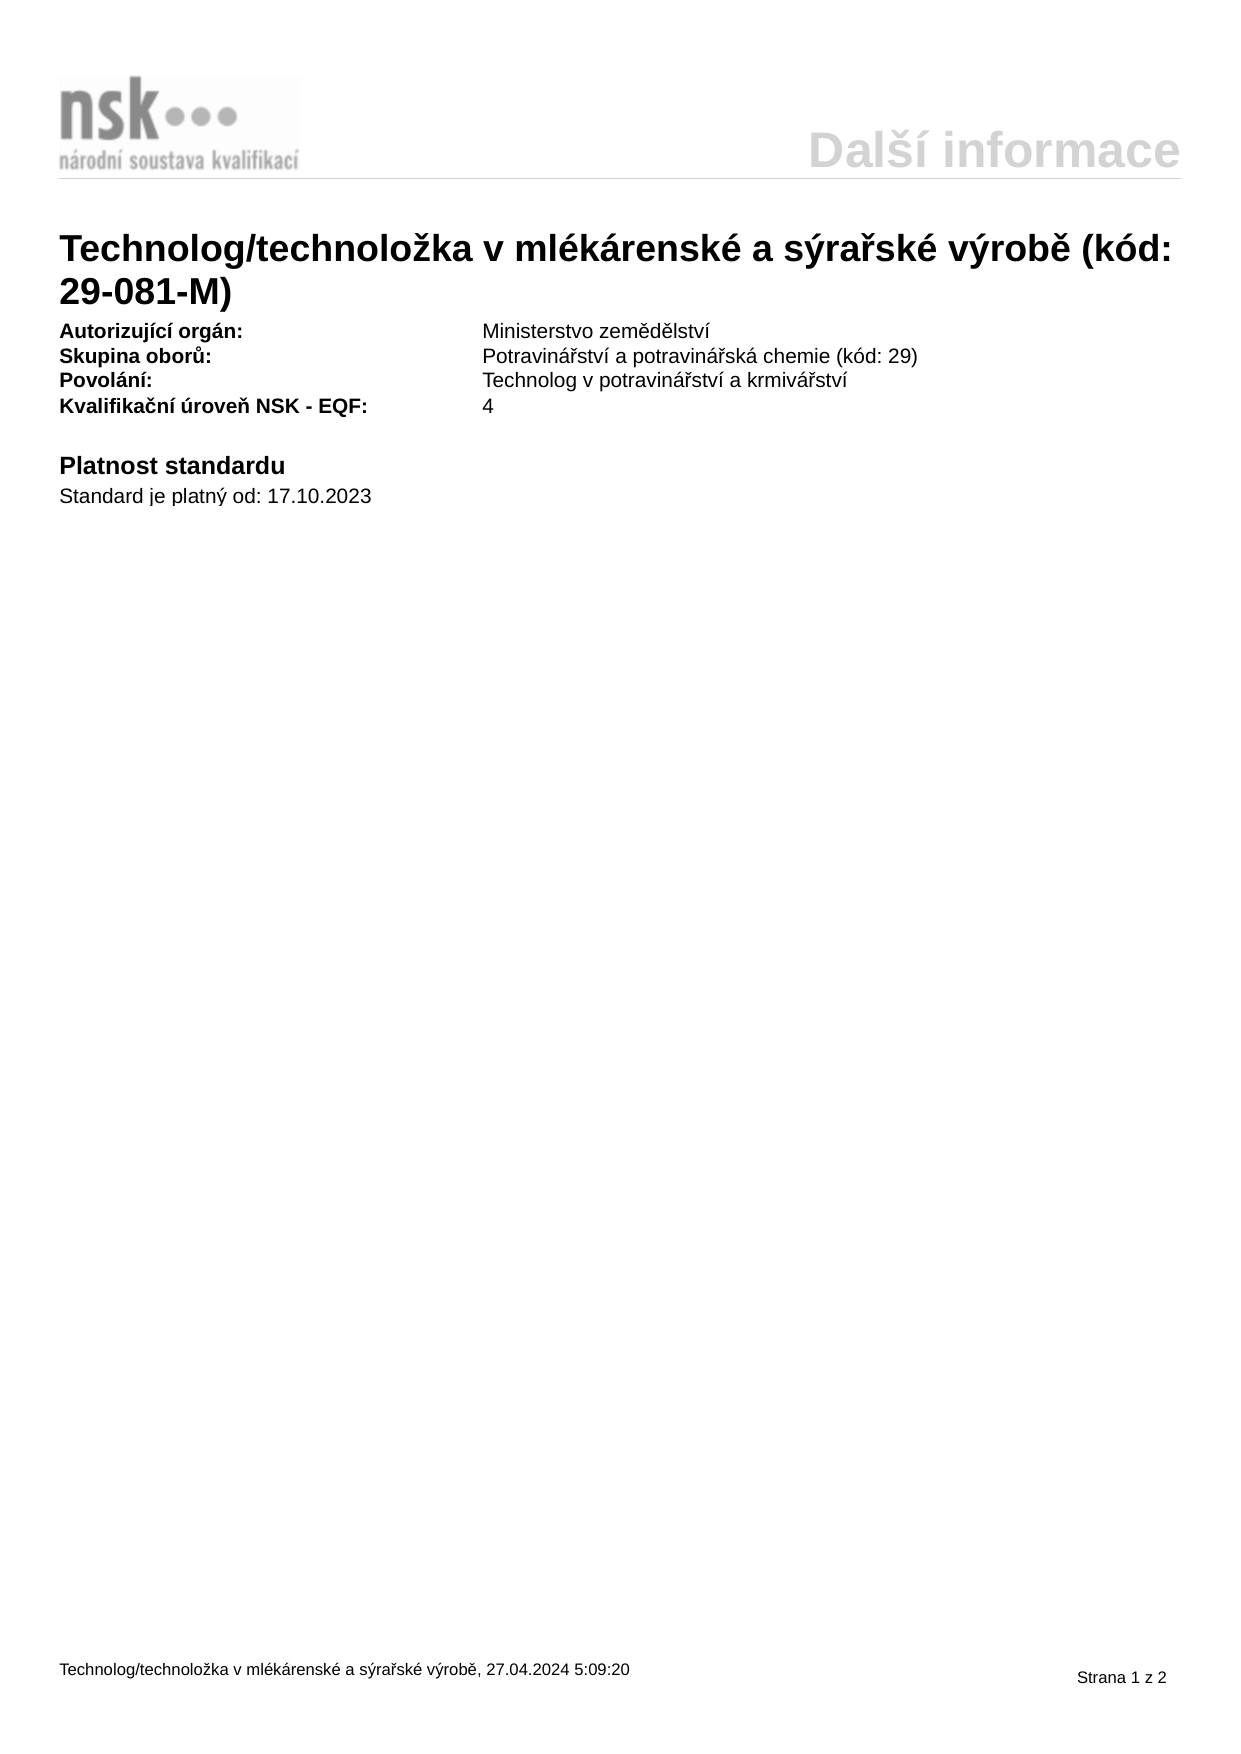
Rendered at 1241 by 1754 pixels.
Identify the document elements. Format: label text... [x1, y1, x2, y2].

table_cell [627, 196, 861, 224]
table_cell [627, 1384, 861, 1659]
table_cell Kvalifikační úroveň NSK - EQF: [59, 394, 482, 417]
table_cell [627, 806, 861, 1106]
table_cell [482, 806, 619, 1106]
table_cell [1167, 806, 1181, 1106]
picture [58, 59, 620, 172]
table_cell [861, 196, 1167, 224]
table_cell [59, 179, 1181, 196]
table_cell [1167, 196, 1181, 224]
table_cell [59, 196, 119, 224]
table_cell [861, 1384, 1167, 1659]
table_cell [861, 1106, 1167, 1383]
table_cell [59, 1384, 119, 1659]
table_cell [861, 506, 1167, 806]
table_cell [482, 313, 619, 319]
table_cell Autorizující orgán: [59, 319, 482, 343]
table_cell [619, 172, 627, 178]
table_cell [119, 506, 482, 806]
table_cell [482, 1106, 619, 1383]
table_cell [861, 313, 1167, 319]
table_cell [619, 1384, 627, 1659]
table_cell [59, 313, 119, 319]
table_cell [119, 806, 482, 1106]
table_cell [619, 418, 627, 447]
table_cell [861, 418, 1167, 447]
table_cell [119, 196, 482, 224]
table_cell [119, 1384, 482, 1659]
table_cell [1167, 1106, 1181, 1383]
table_cell [482, 506, 619, 806]
table_cell [627, 418, 861, 447]
table_cell [1167, 1384, 1181, 1659]
table_cell [119, 313, 482, 319]
table_cell [482, 196, 619, 224]
table_cell Povolání: [59, 368, 482, 392]
table_cell [119, 418, 482, 447]
table_cell [482, 172, 619, 178]
table_cell [619, 1106, 627, 1383]
table_cell [482, 418, 619, 447]
table_cell [1167, 1660, 1181, 1696]
table_cell Platnost standardu [59, 448, 1181, 483]
table_cell [59, 806, 119, 1106]
table_cell Standard je platný od: 17.10.2023 [59, 484, 1181, 506]
table_cell [119, 1106, 482, 1383]
table_cell [627, 506, 861, 806]
table_cell [619, 313, 627, 319]
table_cell [59, 172, 119, 178]
table_header [620, 59, 627, 172]
table_cell Technolog/technoložka v mlékárenské a sýrařské výrobě, 27.04.2024 5:09:20 [59, 1660, 861, 1696]
table_cell Technolog/technoložka v mlékárenské a sýrařské výrobě (kód: 29-081-M) [59, 224, 1181, 313]
table_cell [1167, 313, 1181, 319]
table_cell [619, 806, 627, 1106]
table_cell [861, 806, 1167, 1106]
table_cell [619, 506, 627, 806]
table_cell Potravinářství a potravinářská chemie (kód: 29) [482, 344, 1181, 368]
table_cell [619, 196, 627, 224]
table_cell [1167, 506, 1181, 806]
table_cell [627, 313, 861, 319]
table_cell [59, 506, 119, 806]
table_cell [627, 1106, 861, 1383]
table_cell [1167, 418, 1181, 447]
table_cell Strana 1 z 2 [861, 1660, 1167, 1696]
table_cell Ministerstvo zemědělství [482, 319, 1181, 344]
table_header Další informace [627, 59, 1181, 178]
table_cell Technolog v potravinářství a krmivářství [482, 368, 1181, 393]
table_cell [482, 1384, 619, 1659]
table_cell [119, 172, 482, 178]
table_cell [59, 418, 119, 447]
table_cell Skupina oborů: [59, 344, 482, 368]
table_cell 4 [482, 394, 1181, 417]
table_cell [59, 1106, 119, 1383]
